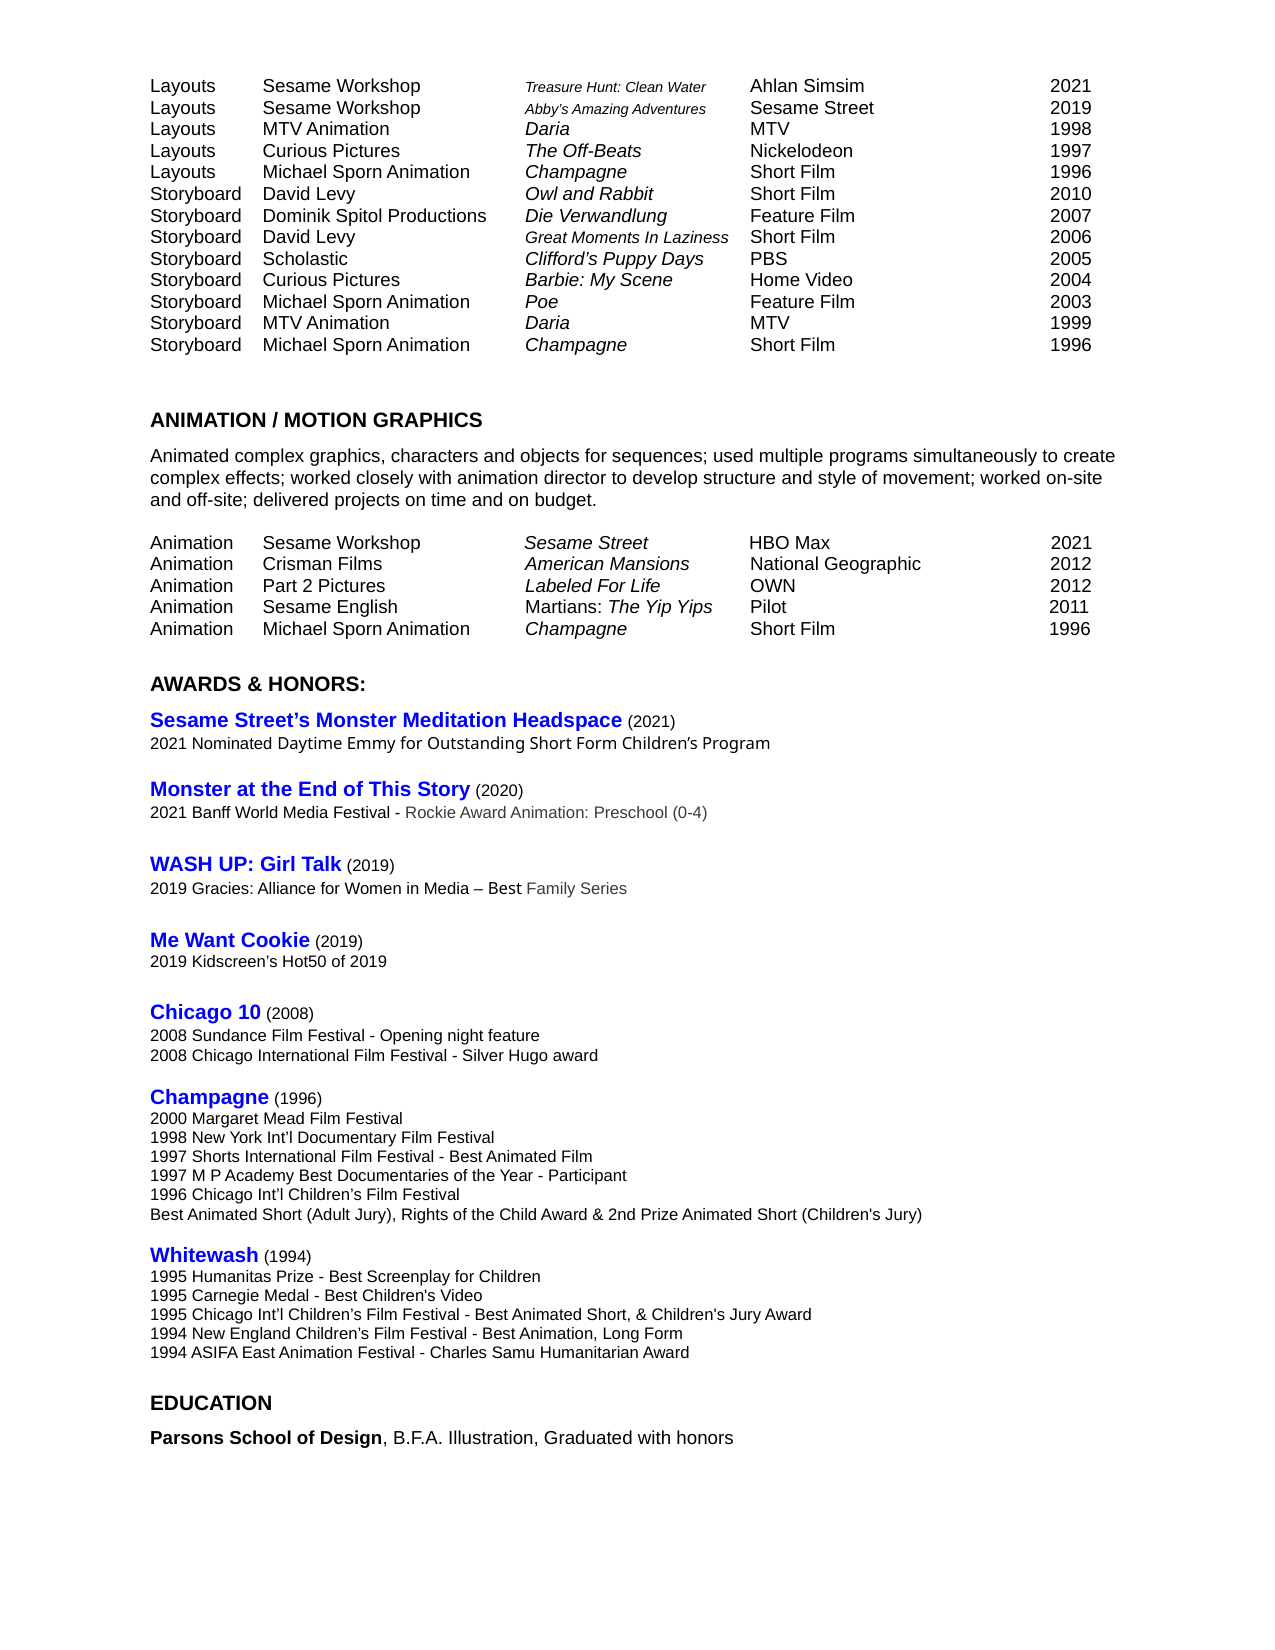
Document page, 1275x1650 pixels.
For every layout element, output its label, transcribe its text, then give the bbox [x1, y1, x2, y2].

text Me Want Cookie (2019) [150, 928, 1125, 952]
text Layouts Sesame Workshop Treasure Hunt: Clean Water Ahlan Simsim 2021 [150, 75, 1125, 97]
text Sesame Street’s Monster Meditation Headspace (2021) [150, 707, 1125, 731]
text Animation Crisman Films American Mansions National Geographic 2012 [150, 553, 1125, 574]
text Chicago 10 (2008) [150, 999, 1125, 1023]
text Layouts Sesame Workshop Abby’s Amazing Adventures Sesame Street 2019 [150, 97, 1125, 118]
text Best Animated Short (Adult Jury), Rights of the Child Award & 2nd Prize Animated Short (Children's Jury) [150, 1204, 1125, 1223]
text Storyboard Scholastic Clifford’s Puppy Days PBS 2005 [150, 247, 1125, 269]
text 1998 New York Int’l Documentary Film Festival [150, 1128, 1125, 1147]
text 2000 Margaret Mead Film Festival [150, 1108, 1125, 1128]
text 1997 Shorts International Film Festival - Best Animated Film [150, 1147, 1125, 1166]
text 2008 Chicago International Film Festival - Silver Hugo award [150, 1046, 1125, 1065]
text Storyboard Dominik Spitol Productions Die Verwandlung Feature Film 2007 [150, 204, 1125, 226]
text WASH UP: Girl Talk (2019) [150, 852, 1125, 876]
text Monster at the End of This Story (2020) [150, 777, 1125, 801]
text Animation Sesame Workshop Sesame Street HBO Max 2021 [150, 531, 1125, 553]
text Layouts Michael Sporn Animation Champagne Short Film 1996 [150, 161, 1125, 183]
text Layouts MTV Animation Daria MTV 1998 [150, 118, 1125, 140]
text 2008 Sundance Film Festival - Opening night feature [150, 1023, 1125, 1046]
subtitle EDUCATION [150, 1391, 1125, 1415]
text Storyboard Michael Sporn Animation Champagne Short Film 1996 [150, 334, 1125, 355]
text 2019 Gracies: Alliance for Women in Media – Best Family Series [150, 876, 1125, 899]
text 2021 Banff World Media Festival - Rockie Award Animation: Preschool (0-4) [150, 801, 1125, 823]
text 1994 ASIFA East Animation Festival - Charles Samu Humanitarian Award [150, 1343, 1125, 1362]
subtitle ANIMATION / MOTION GRAPHICS [150, 408, 1125, 432]
text Storyboard David Levy Great Moments In Laziness Short Film 2006 [150, 226, 1125, 247]
text Layouts Curious Pictures The Off-Beats Nickelodeon 1997 [150, 140, 1125, 161]
subtitle Storyboard Curious Pictures Barbie: My Scene Home Video 2004 [150, 269, 1125, 291]
text Parsons School of Design, B.F.A. Illustration, Graduated with honors [150, 1427, 1125, 1449]
text Animation Sesame English Martians: The Yip Yips Pilot 2011 [150, 596, 1125, 618]
text Champagne (1996) [150, 1084, 1125, 1108]
text Storyboard Michael Sporn Animation Poe Feature Film 2003 [150, 291, 1125, 312]
text 1995 Carnegie Medal - Best Children's Video [150, 1286, 1125, 1305]
text 1997 M P Academy Best Documentaries of the Year - Participant [150, 1166, 1125, 1185]
text Whitewash (1994) [150, 1243, 1125, 1267]
text 2019 Kidscreen’s Hot50 of 2019 [150, 952, 1125, 971]
text 1995 Humanitas Prize - Best Screenplay for Children [150, 1267, 1125, 1286]
text 1995 Chicago Int’l Children’s Film Festival - Best Animated Short, & Children's Jury Award [150, 1305, 1125, 1324]
text Storyboard David Levy Owl and Rabbit Short Film 2010 [150, 183, 1125, 204]
text Animation Part 2 Pictures Labeled For Life OWN 2012 [150, 574, 1125, 596]
text Animation Michael Sporn Animation Champagne Short Film 1996 [150, 618, 1125, 639]
text 1994 New England Children’s Film Festival - Best Animation, Long Form [150, 1324, 1125, 1343]
text 2021 Nominated Daytime Emmy for Outstanding Short Form Children’s Program [150, 731, 1125, 754]
text Storyboard MTV Animation Daria MTV 1999 [150, 312, 1125, 334]
text 1996 Chicago Int’l Children’s Film Festival [150, 1185, 1125, 1204]
text Animated complex graphics, characters and objects for sequences; used multiple programs simultaneously to create complex effects; worked closely with animation director to develop structure and style of movement; worked on-site and off-site; delivered projects on time and on budget. [150, 445, 1125, 510]
text AWARDS & HONORS: [150, 672, 1125, 696]
